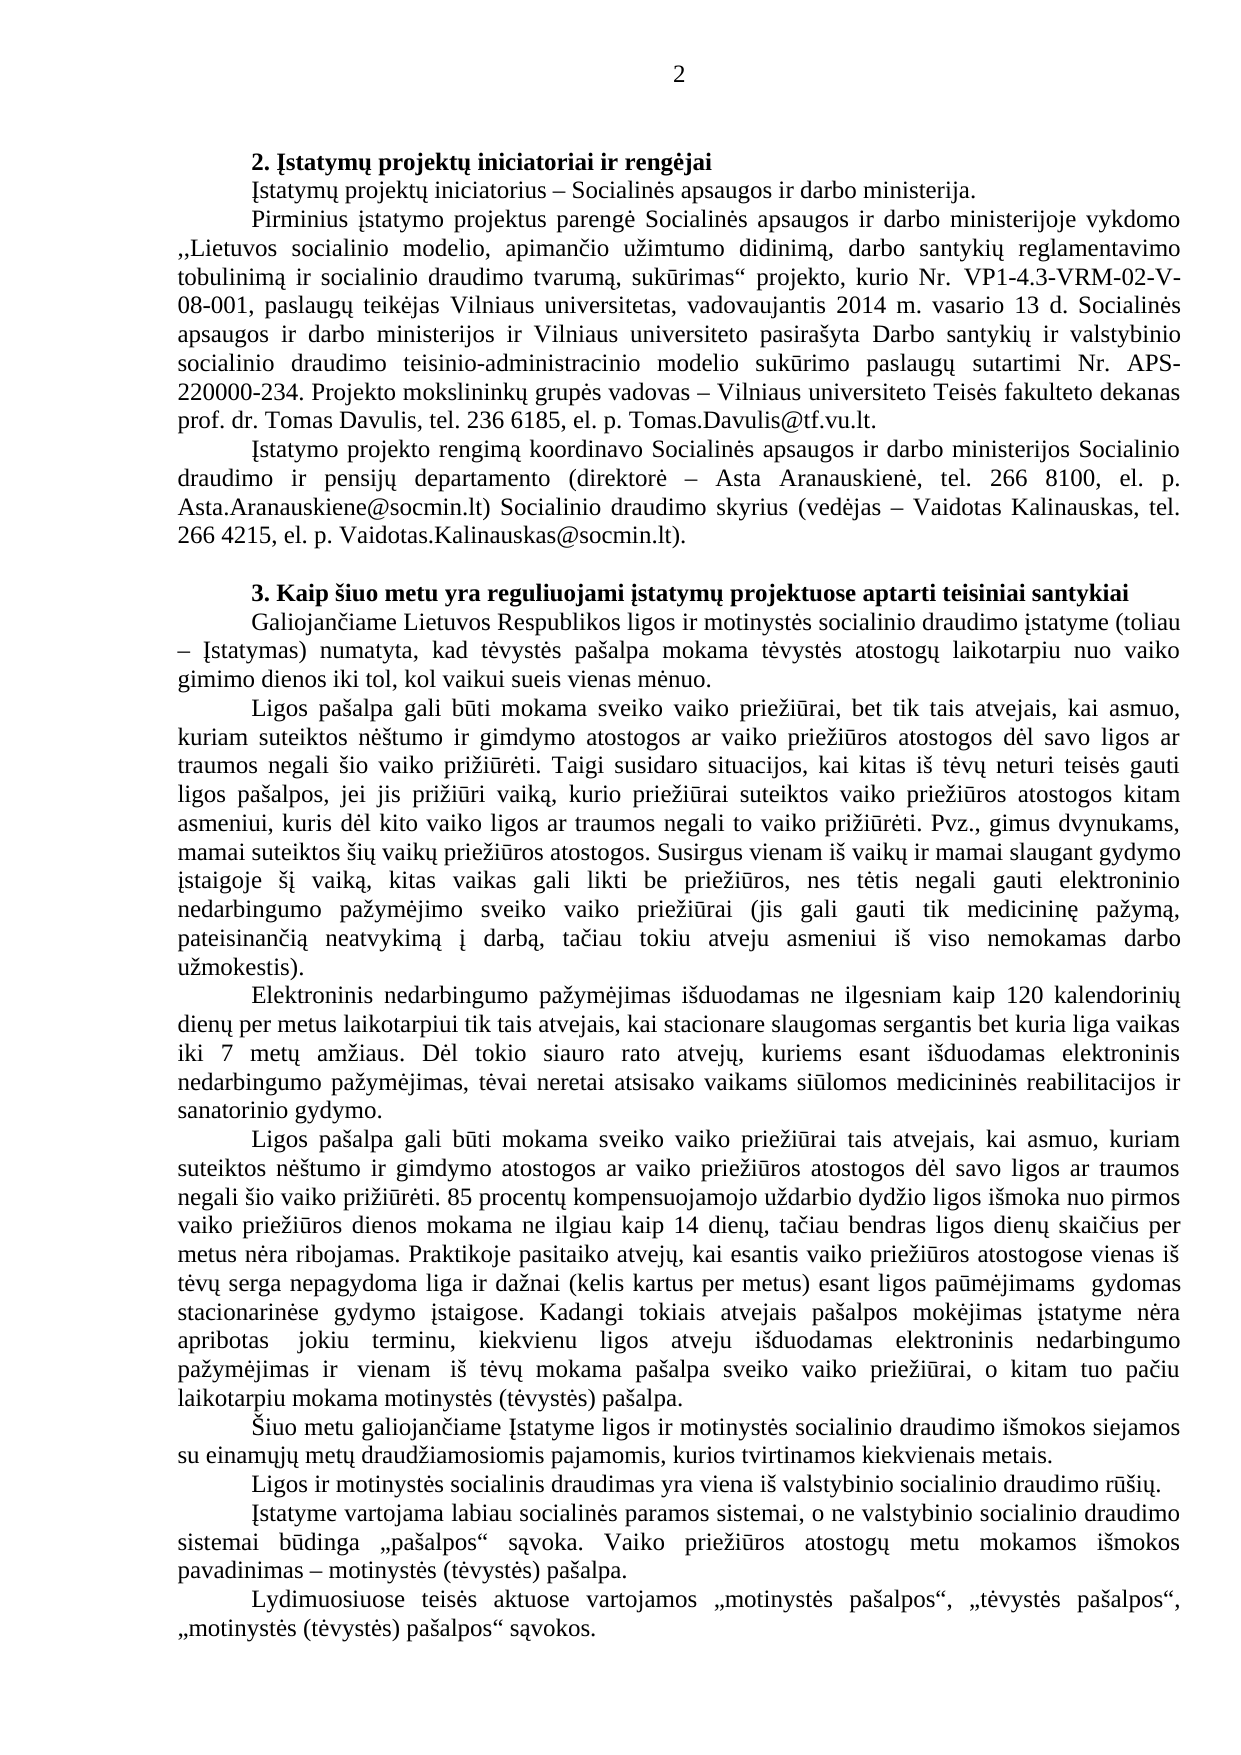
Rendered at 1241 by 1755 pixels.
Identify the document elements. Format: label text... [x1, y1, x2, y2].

list Elektroninis nedarbingumo pažymėjimas išduodamas ne ilgesniam kaip 120 kalendorinių dienų per metus laikotarpiui tik tais atvejais, kai stacionare slaugomas sergantis bet kuria liga vaikas iki 7 metų amžiaus. Dėl tokio siauro rato atvejų, kuriems esant išduodamas elektroninis nedarbingumo pažymėjimas, tėvai neretai atsisako vaikams siūlomos medicininės reabilitacijos ir sanatorinio gydymo. [177, 981, 1181, 1124]
list Ligos pašalpa gali būti mokama sveiko vaiko priežiūrai, bet tik tais atvejais, kai asmuo, kuriam suteiktos nėštumo ir gimdymo atostogos ar vaiko priežiūros atostogos dėl savo ligos ar traumos negali šio vaiko prižiūrėti. Taigi susidaro situacijos, kai kitas iš tėvų neturi teisės gauti ligos pašalpos, jei jis prižiūri vaiką, kurio priežiūrai suteiktos vaiko priežiūros atostogos kitam asmeniui, kuris dėl kito vaiko ligos ar traumos negali to vaiko prižiūrėti. Pvz., gimus dvynukams, mamai suteiktos šių vaikų priežiūros atostogos. Susirgus vienam iš vaikų ir mamai slaugant gydymo įstaigoje šį vaiką, kitas vaikas gali likti be priežiūros, nes tėtis negali gauti elektroninio nedarbingumo pažymėjimo sveiko vaiko priežiūrai (jis gali gauti tik medicininę pažymą, pateisinančią neatvykimą į darbą, tačiau tokiu atveju asmeniui iš viso nemokamas darbo užmokestis). [177, 693, 1181, 981]
text Galiojančiame Lietuvos Respublikos ligos ir motinystės socialinio draudimo įstatyme (toliau – Įstatymas) numatyta, kad tėvystės pašalpa mokama tėvystės atostogų laikotarpiu nuo vaiko gimimo dienos iki tol, kol vaikui sueis vienas mėnuo. [177, 607, 1181, 693]
text Įstatymo projekto rengimą koordinavo Socialinės apsaugos ir darbo ministerijos Socialinio draudimo ir pensijų departamento (direktorė – Asta Aranauskienė, tel. 266 8100, el. p. Asta.Aranauskiene@socmin.lt) Socialinio draudimo skyrius (vedėjas – Vaidotas Kalinauskas, tel. 266 4215, el. p. Vaidotas.Kalinauskas@socmin.lt). [177, 434, 1181, 549]
text Įstatymų projektų iniciatorius – Socialinės apsaugos ir darbo ministerija. [177, 176, 1181, 204]
list Įstatyme vartojama labiau socialinės paramos sistemai, o ne valstybinio socialinio draudimo sistemai būdinga „pašalpos“ sąvoka. Vaiko priežiūros atostogų metu mokamos išmokos pavadinimas – motinystės (tėvystės) pašalpa. [177, 1498, 1181, 1584]
list Šiuo metu galiojančiame Įstatyme ligos ir motinystės socialinio draudimo išmokos siejamos su einamųjų metų draudžiamosiomis pajamomis, kurios tvirtinamos kiekvienais metais. [177, 1412, 1181, 1469]
text 3. Kaip šiuo metu yra reguliuojami įstatymų projektuose aptarti teisiniai santykiai [177, 578, 1181, 607]
text 2. Įstatymų projektų iniciatoriai ir rengėjai [177, 147, 1181, 176]
list Lydimuosiuose teisės aktuose vartojamos „motinystės pašalpos“, „tėvystės pašalpos“, „motinystės (tėvystės) pašalpos“ sąvokos. [177, 1584, 1181, 1642]
list Ligos ir motinystės socialinis draudimas yra viena iš valstybinio socialinio draudimo rūšių. [177, 1469, 1181, 1498]
text Pirminius įstatymo projektus parengė Socialinės apsaugos ir darbo ministerijoje vykdomo ,,Lietuvos socialinio modelio, apimančio užimtumo didinimą, darbo santykių reglamentavimo tobulinimą ir socialinio draudimo tvarumą, sukūrimas“ projekto, kurio Nr. VP1-4.3-VRM-02-V-08-001, paslaugų teikėjas Vilniaus universitetas, vadovaujantis 2014 m. vasario 13 d. Socialinės apsaugos ir darbo ministerijos ir Vilniaus universiteto pasirašyta Darbo santykių ir valstybinio socialinio draudimo teisinio-administracinio modelio sukūrimo paslaugų sutartimi Nr. APS-220000-234. Projekto mokslininkų grupės vadovas – Vilniaus universiteto Teisės fakulteto dekanas prof. dr. Tomas Davulis, tel. 236 6185, el. p. Tomas.Davulis@tf.vu.lt. [177, 204, 1181, 434]
list Ligos pašalpa gali būti mokama sveiko vaiko priežiūrai tais atvejais, kai asmuo, kuriam suteiktos nėštumo ir gimdymo atostogos ar vaiko priežiūros atostogos dėl savo ligos ar traumos negali šio vaiko prižiūrėti. 85 procentų kompensuojamojo uždarbio dydžio ligos išmoka nuo pirmos vaiko priežiūros dienos mokama ne ilgiau kaip 14 dienų, tačiau bendras ligos dienų skaičius per metus nėra ribojamas. Praktikoje pasitaiko atvejų, kai esantis vaiko priežiūros atostogose vienas iš tėvų serga nepagydoma liga ir dažnai (kelis kartus per metus) esant ligos paūmėjimams gydomas stacionarinėse gydymo įstaigose. Kadangi tokiais atvejais pašalpos mokėjimas įstatyme nėra apribotas jokiu terminu, kiekvienu ligos atveju išduodamas elektroninis nedarbingumo pažymėjimas ir vienam iš tėvų mokama pašalpa sveiko vaiko priežiūrai, o kitam tuo pačiu laikotarpiu mokama motinystės (tėvystės) pašalpa. [177, 1124, 1181, 1412]
